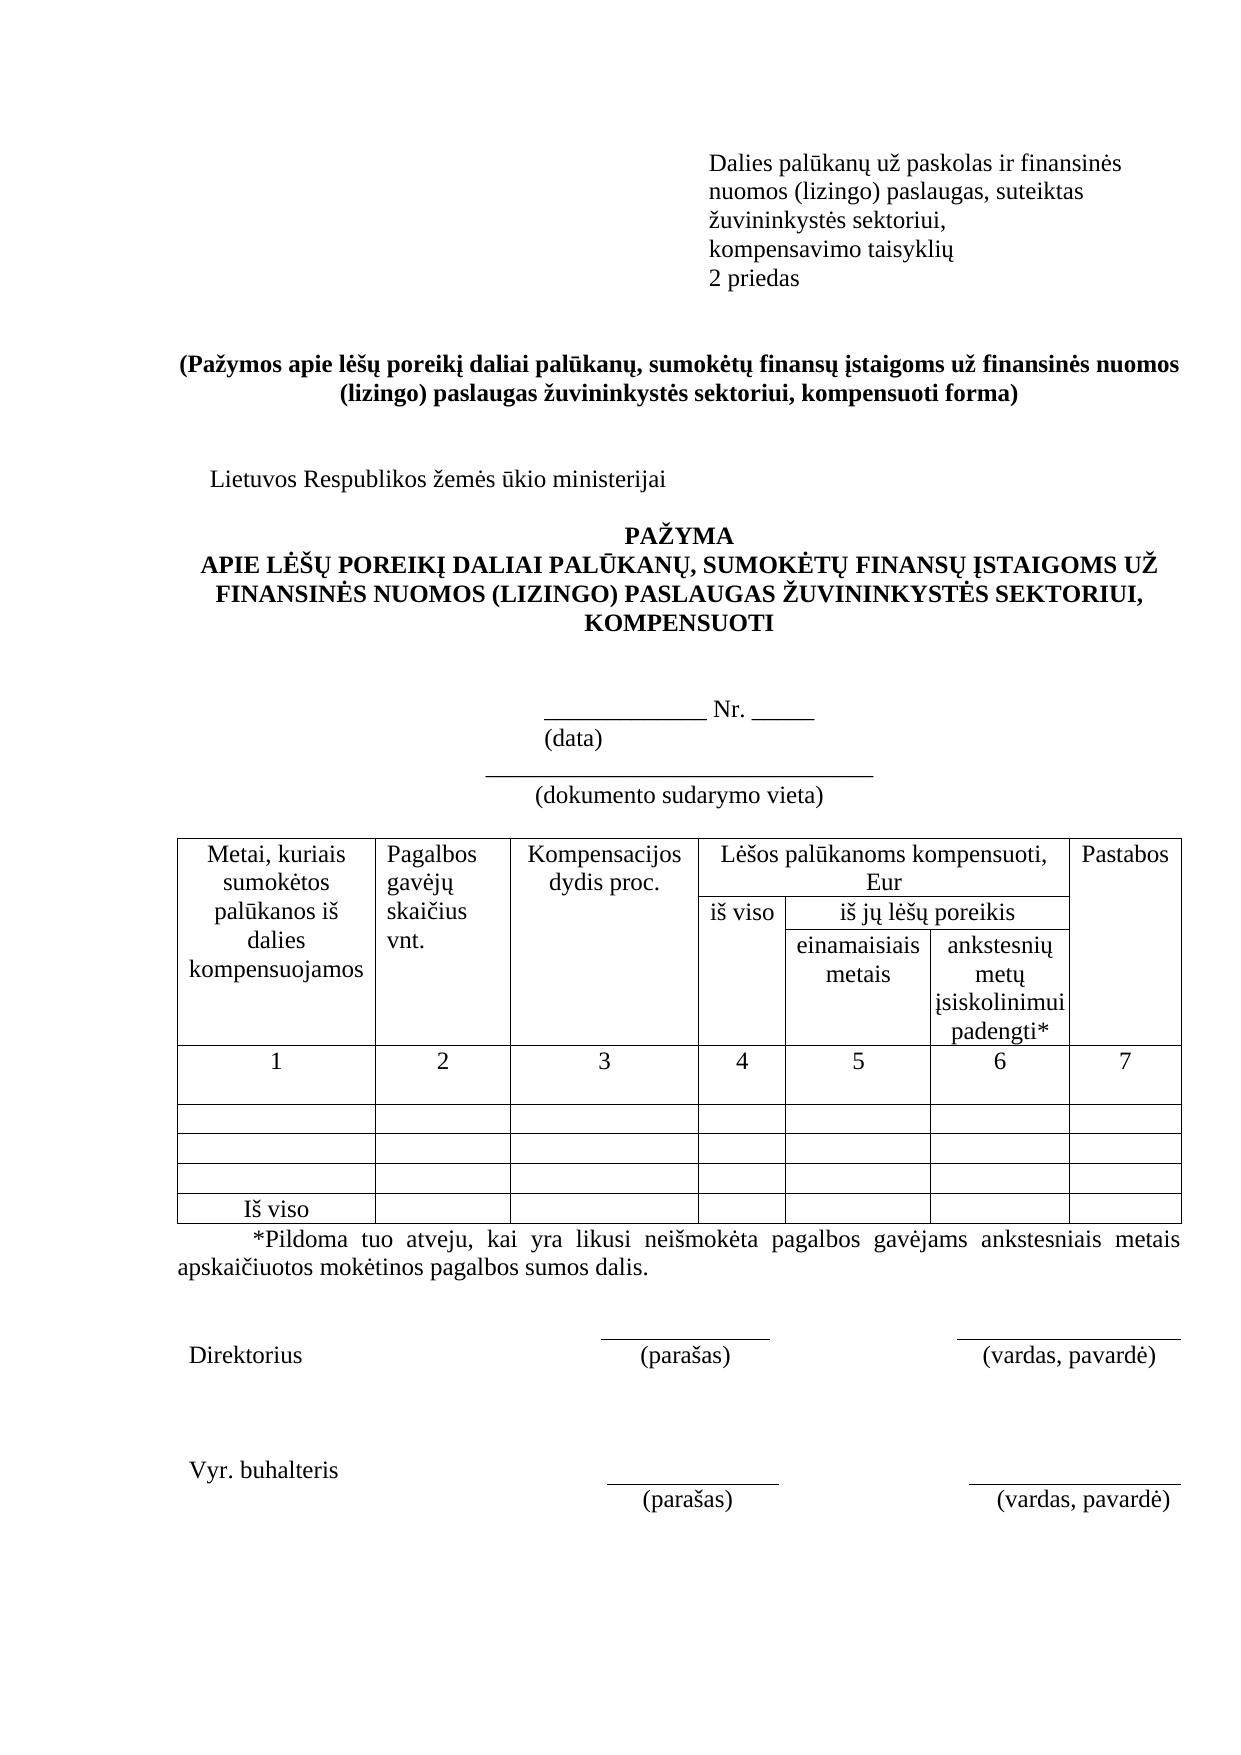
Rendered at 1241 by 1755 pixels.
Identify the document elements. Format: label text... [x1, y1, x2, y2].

table_cell 7 [1070, 1046, 1181, 1103]
text žuvininkystės sektoriui, [709, 205, 1181, 234]
text 2 priedas [709, 263, 1181, 291]
table_cell [376, 1105, 510, 1133]
table_cell [511, 1105, 698, 1133]
table_cell [699, 1194, 785, 1223]
text (dokumento sudarymo vieta) [177, 780, 1181, 809]
table_header [425, 1310, 601, 1339]
table_cell ankstesnių metų įsiskolinimui padengti* [931, 930, 1069, 1045]
table_cell [770, 1339, 957, 1368]
table_cell [1070, 1134, 1181, 1163]
table_cell [178, 1134, 375, 1163]
table_cell 3 [511, 1046, 698, 1103]
table_cell (vardas, pavardė) [957, 1340, 1181, 1368]
table_header [969, 1455, 1181, 1483]
table_cell [699, 1164, 785, 1193]
text nuomos (lizingo) paslaugas, suteiktas [709, 176, 1181, 205]
table_cell [931, 1194, 1069, 1223]
text Lietuvos Respublikos žemės ūkio ministerijai [177, 464, 1181, 493]
text (data) [177, 723, 1181, 751]
table_cell 1 [178, 1046, 375, 1103]
table_header [770, 1310, 957, 1339]
text PAŽYMA [177, 521, 1181, 550]
table_cell [931, 1164, 1069, 1193]
table_cell Direktorius [177, 1339, 424, 1368]
text kompensavimo taisyklių [709, 234, 1181, 263]
table_cell 5 [786, 1046, 930, 1103]
table_cell [1070, 1194, 1181, 1223]
table_cell [511, 1194, 698, 1223]
table_cell 2 [376, 1046, 510, 1103]
table_header [601, 1310, 770, 1339]
table_cell [376, 1194, 510, 1223]
table_cell [1070, 1164, 1181, 1193]
table_cell [786, 1134, 930, 1163]
table_header Kompensacijos dydis proc. [511, 839, 698, 1045]
table_cell [1070, 1105, 1181, 1133]
table_header [489, 1455, 607, 1483]
table_header Vyr. buhalteris [177, 1455, 488, 1483]
text _____________ Nr. _____ [177, 694, 1181, 723]
table_header Lėšos palūkanoms kompensuoti, Eur [699, 839, 1069, 896]
table_cell [931, 1134, 1069, 1163]
table_cell [931, 1105, 1069, 1133]
table_cell [178, 1105, 375, 1133]
text (parašas) (vardas, pavardė) [177, 1484, 1181, 1513]
table_cell [376, 1164, 510, 1193]
table_header [779, 1455, 969, 1483]
table_header [957, 1310, 1181, 1339]
text APIE LĖŠŲ POREIKĮ DALIAI PALŪKANŲ, SUMOKĖTŲ FINANSŲ ĮSTAIGOMS UŽ FINANSINĖS NUOMOS (LIZINGO) PASLAUGAS ŽUVININKYSTĖS SEKTORIUI, KOMPENSUOTI [177, 550, 1181, 636]
table_cell [511, 1134, 698, 1163]
table_header Pagalbos gavėjų skaičius vnt. [376, 839, 510, 1045]
table_header [607, 1455, 778, 1483]
table_header [177, 1310, 424, 1339]
table_header Metai, kuriais sumokėtos palūkanos iš dalies kompensuojamos [178, 839, 375, 1045]
table_cell iš jų lėšų poreikis [786, 897, 1069, 929]
table_cell [425, 1339, 601, 1368]
table_cell [786, 1164, 930, 1193]
table_cell [699, 1134, 785, 1163]
text _______________________________ [177, 751, 1181, 780]
table_cell [699, 1105, 785, 1133]
table_cell [376, 1134, 510, 1163]
table_cell Iš viso [178, 1194, 375, 1223]
table_cell iš viso [699, 897, 785, 1045]
table_cell einamaisiais metais [786, 930, 930, 1045]
table_cell 6 [931, 1046, 1069, 1103]
text *Pildoma tuo atveju, kai yra likusi neišmokėta pagalbos gavėjams ankstesniais metais apskaičiuotos mokėtinos pagalbos sumos dalis. [177, 1224, 1181, 1281]
table_cell [511, 1164, 698, 1193]
table_cell 4 [699, 1046, 785, 1103]
text Dalies palūkanų už paskolas ir finansinės [709, 148, 1181, 176]
table_cell [786, 1105, 930, 1133]
table_cell (parašas) [601, 1340, 770, 1368]
text (Pažymos apie lėšų poreikį daliai palūkanų, sumokėtų finansų įstaigoms už finansinės nuomos (lizingo) paslaugas žuvininkystės sektoriui, kompensuoti forma) [177, 349, 1181, 406]
table_cell [178, 1164, 375, 1193]
table_header Pastabos [1070, 839, 1181, 1045]
table_cell [786, 1194, 930, 1223]
